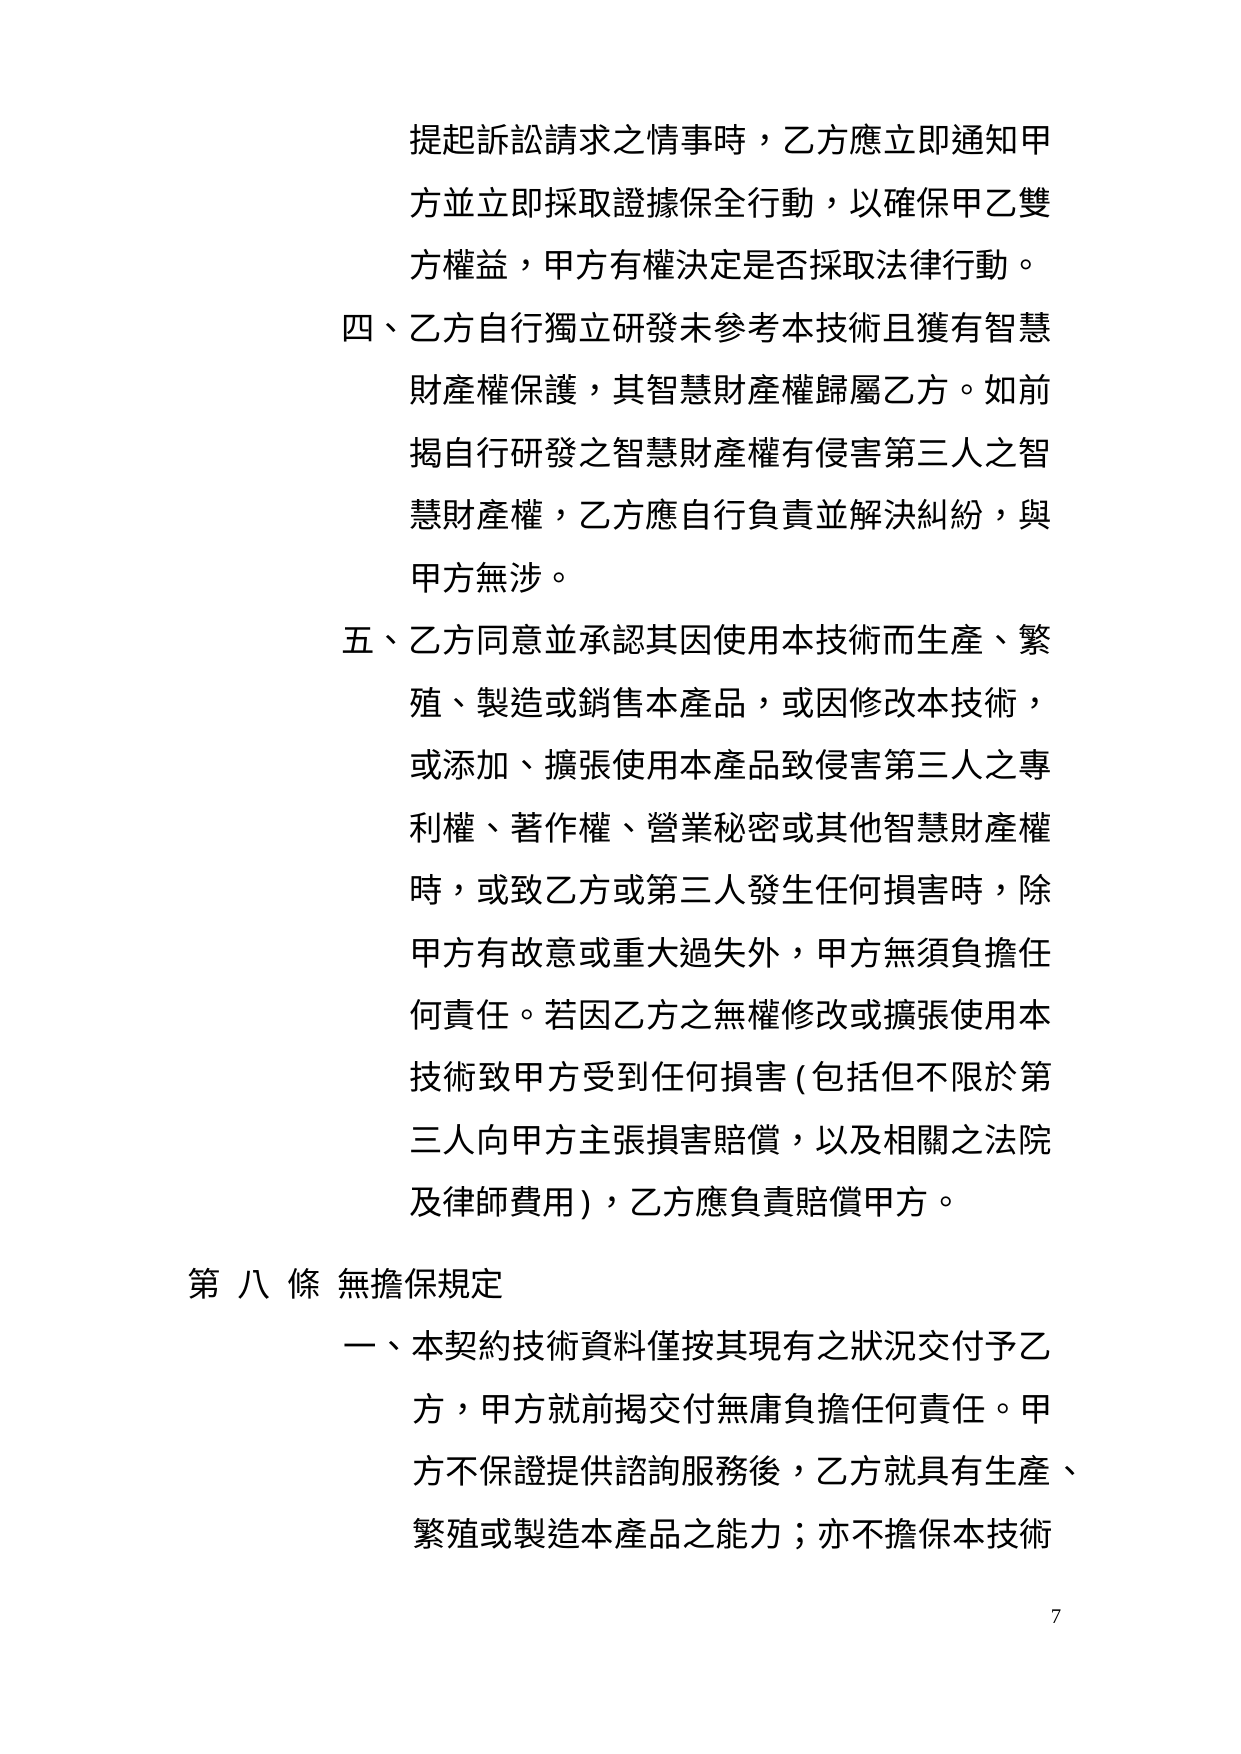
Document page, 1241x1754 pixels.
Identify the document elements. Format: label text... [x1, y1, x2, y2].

text 第 八 條 無擔保規定 [187, 1240, 1053, 1302]
text 提起訴訟請求之情事時，乙方應立即通知甲方並立即採取證據保全行動，以確保甲乙雙方權益，甲方有權決定是否採取法律行動。 [341, 96, 1053, 284]
text 四、乙方自行獨立研發未參考本技術且獲有智慧財產權保護，其智慧財產權歸屬乙方。如前揭自行研發之智慧財產權有侵害第三人之智慧財產權，乙方應自行負責並解決糾紛，與甲方無涉。 [341, 284, 1053, 596]
text 五、乙方同意並承認其因使用本技術而生產、繁殖、製造或銷售本產品，或因修改本技術，或添加、擴張使用本產品致侵害第三人之專利權、著作權、營業秘密或其他智慧財產權時，或致乙方或第三人發生任何損害時，除甲方有故意或重大過失外，甲方無須負擔任何責任。若因乙方之無權修改或擴張使用本技術致甲方受到任何損害(包括但不限於第三人向甲方主張損害賠償，以及相關之法院及律師費用)，乙方應負責賠償甲方。 [341, 596, 1053, 1221]
text 一、本契約技術資料僅按其現有之狀況交付予乙方，甲方就前揭交付無庸負擔任何責任。甲方不保證提供諮詢服務後，乙方就具有生產、繁殖或製造本產品之能力；亦不擔保本技術之授權合乎乙方特定目的之用或具商品化之可能性。 [343, 1302, 1053, 1552]
